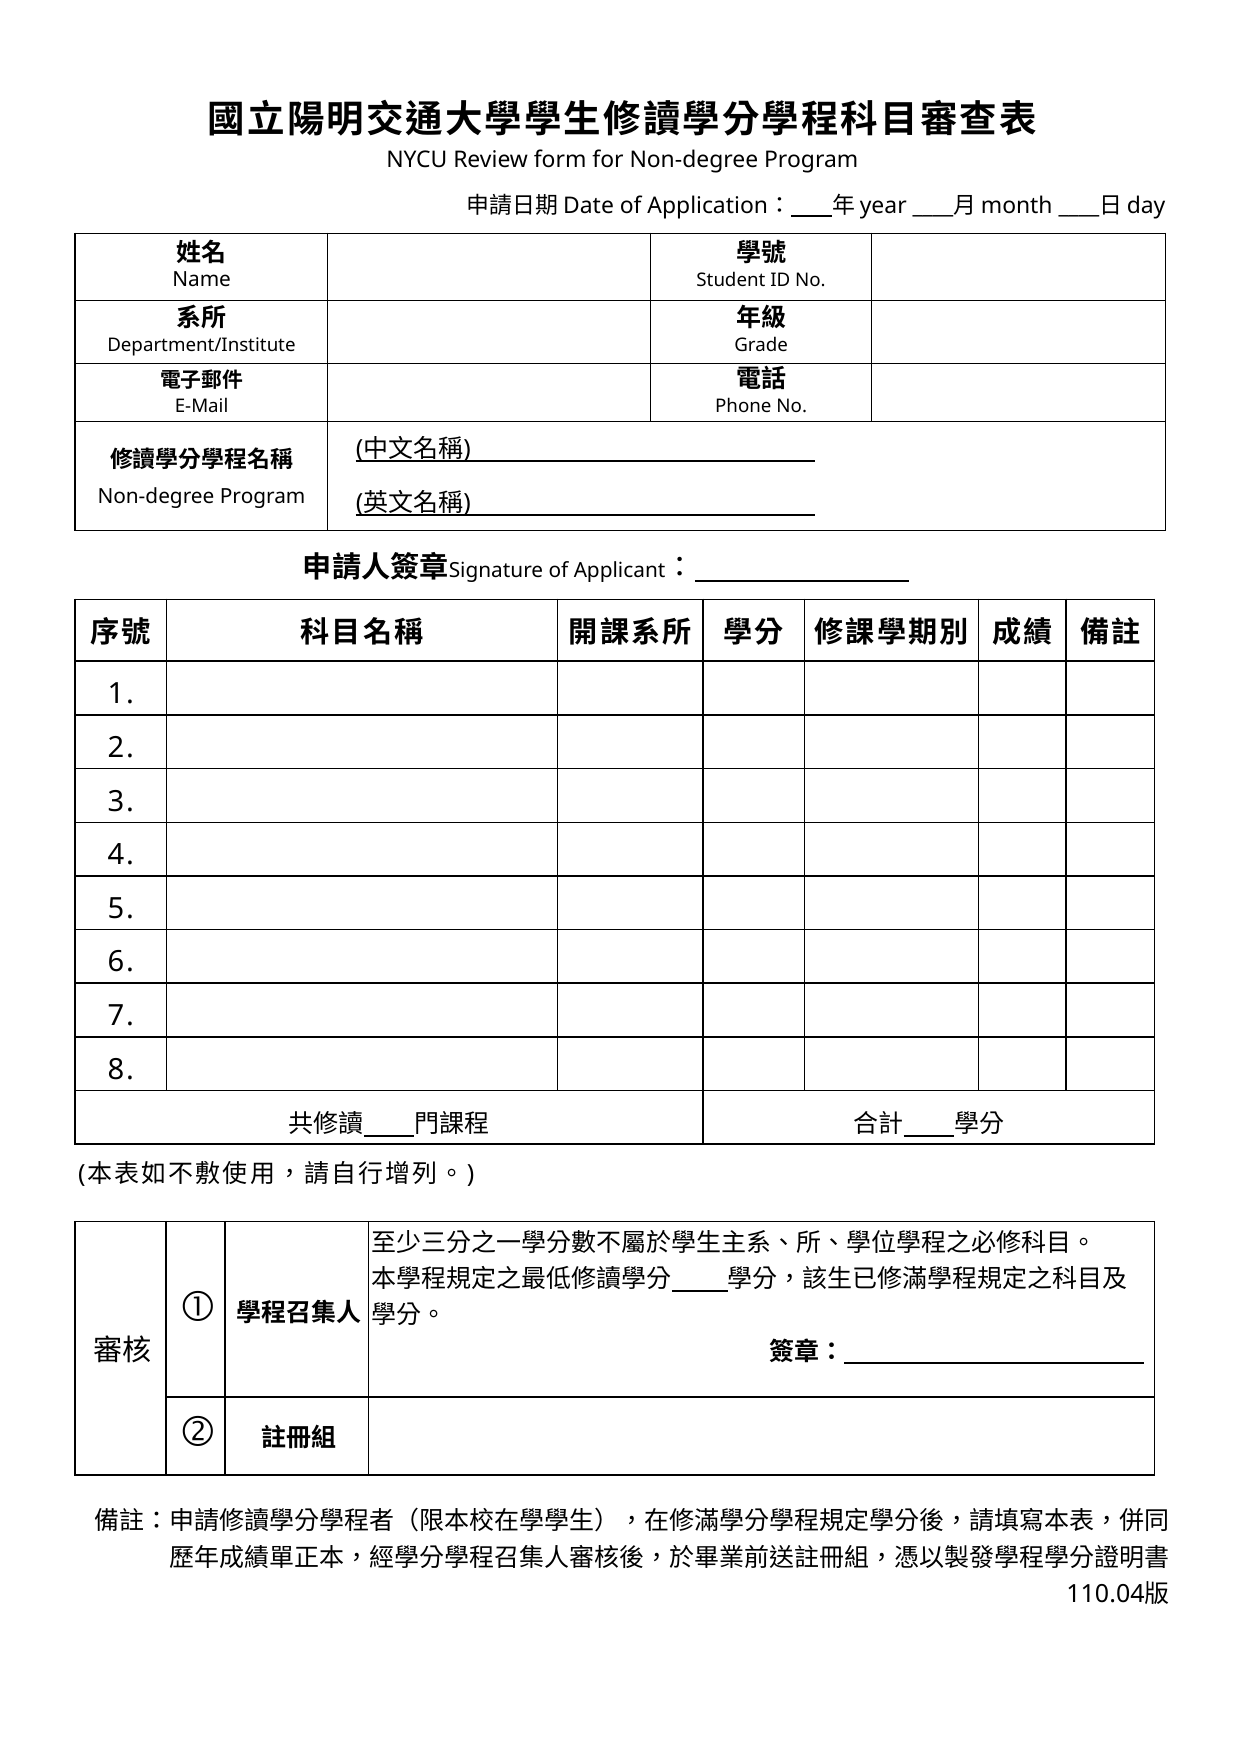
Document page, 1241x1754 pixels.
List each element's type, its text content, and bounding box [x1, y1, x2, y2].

table_cell [558, 984, 702, 1036]
table_cell [979, 769, 1065, 821]
table_cell [167, 716, 557, 768]
table_cell 合計 學分 [704, 1091, 1154, 1143]
table_cell 2. [76, 716, 166, 768]
table_cell 年級 Grade [651, 301, 871, 363]
table_cell [704, 984, 804, 1036]
table_cell 1. [76, 662, 166, 714]
table_cell [704, 769, 804, 821]
table_cell [558, 662, 702, 714]
table_cell 3. [76, 769, 166, 821]
table_cell 4. [76, 823, 166, 875]
table_cell [558, 823, 702, 875]
table_cell [167, 769, 557, 821]
table_header 科目名稱 [167, 600, 557, 660]
table_cell [167, 984, 557, 1036]
table_cell [167, 1038, 557, 1089]
text NYCU Review form for Non-degree Program [75, 143, 1169, 174]
table_cell 至少三分之一學分數不屬於學生主系、所、學位學程之必修科目。 本學程規定之最低修讀學分 學分，該生已修滿學程規定之科目及學分。 簽章： [369, 1222, 1154, 1396]
table_cell [979, 930, 1065, 982]
table_cell 電子郵件 E-Mail [76, 364, 327, 421]
table_header 序號 [76, 600, 166, 660]
table_cell 7. [76, 984, 166, 1036]
table_cell (本表如不敷使用，請自行增列。) [75, 1145, 1154, 1221]
table_cell [872, 364, 1165, 421]
table_cell [805, 930, 978, 982]
table_cell (中文名稱) (英文名稱) [328, 422, 1165, 530]
table_cell [805, 662, 978, 714]
table_cell [704, 877, 804, 929]
table_cell [1067, 877, 1154, 929]
table_cell [979, 823, 1065, 875]
table_cell [1067, 930, 1154, 982]
table_cell [805, 823, 978, 875]
table_cell [805, 877, 978, 929]
table_cell [328, 301, 650, 363]
table_header 姓名 Name [76, 234, 327, 300]
table_cell 學程召集人 [226, 1222, 368, 1396]
table_cell [1067, 1038, 1154, 1089]
table_cell [805, 716, 978, 768]
table_cell [1067, 662, 1154, 714]
table_cell [704, 662, 804, 714]
table_header 修課學期別 [805, 600, 978, 660]
table_cell [1067, 716, 1154, 768]
table_cell  [167, 1222, 224, 1396]
table_cell [167, 823, 557, 875]
table_cell  [167, 1398, 224, 1474]
table_cell [704, 823, 804, 875]
table_cell 修讀學分學程名稱 Non-degree Program [76, 422, 327, 530]
table_cell [979, 984, 1065, 1036]
table_cell [979, 877, 1065, 929]
table_header 成績 [979, 600, 1065, 660]
table_cell [805, 1038, 978, 1089]
table_cell [167, 930, 557, 982]
table_cell 電話 Phone No. [651, 364, 871, 421]
table_cell [558, 716, 702, 768]
table_header 學分 [704, 600, 804, 660]
text 申請日期Date of Application： 年year ____月month ____日day [75, 187, 1165, 220]
table_header [328, 234, 650, 300]
table_cell [979, 662, 1065, 714]
table_header [872, 234, 1165, 300]
table_header 學號 Student ID No. [651, 234, 871, 300]
table_cell 5. [76, 877, 166, 929]
table_cell [805, 984, 978, 1036]
table_cell 註冊組 [226, 1398, 368, 1474]
table_cell [167, 662, 557, 714]
table_cell [558, 877, 702, 929]
table_cell [558, 769, 702, 821]
table_cell 8. [76, 1038, 166, 1089]
table_cell [979, 716, 1065, 768]
text 申請人簽章Signature of Applicant： [75, 544, 1169, 586]
table_cell 6. [76, 930, 166, 982]
table_cell [805, 769, 978, 821]
table_header 備註 [1067, 600, 1154, 660]
table_cell [167, 877, 557, 929]
table_cell [704, 1038, 804, 1089]
table_cell [1067, 823, 1154, 875]
table_cell [1067, 984, 1154, 1036]
text 國立陽明交通大學學生修讀學分學程科目審查表 [75, 89, 1169, 143]
table_cell [872, 301, 1165, 363]
table_cell [979, 1038, 1065, 1089]
table_cell [369, 1398, 1154, 1474]
table_cell 系所 Department/Institute [76, 301, 327, 363]
table_cell [328, 364, 650, 421]
table_header 開課系所 [558, 600, 702, 660]
table_cell [704, 716, 804, 768]
table_cell [558, 1038, 702, 1089]
table_cell [558, 930, 702, 982]
table_cell [1067, 769, 1154, 821]
table_cell 共修讀 門課程 [76, 1091, 702, 1143]
text 備註：申請修讀學分學程者（限本校在學學生），在修滿學分學程規定學分後，請填寫本表，併同歷年成績單正本，經學分學程召集人審核後，於畢業前送註冊組，憑以製發學程學分證明書。 110.04版 [75, 1501, 1169, 1609]
table_cell [704, 930, 804, 982]
table_cell 審核 [76, 1222, 165, 1474]
